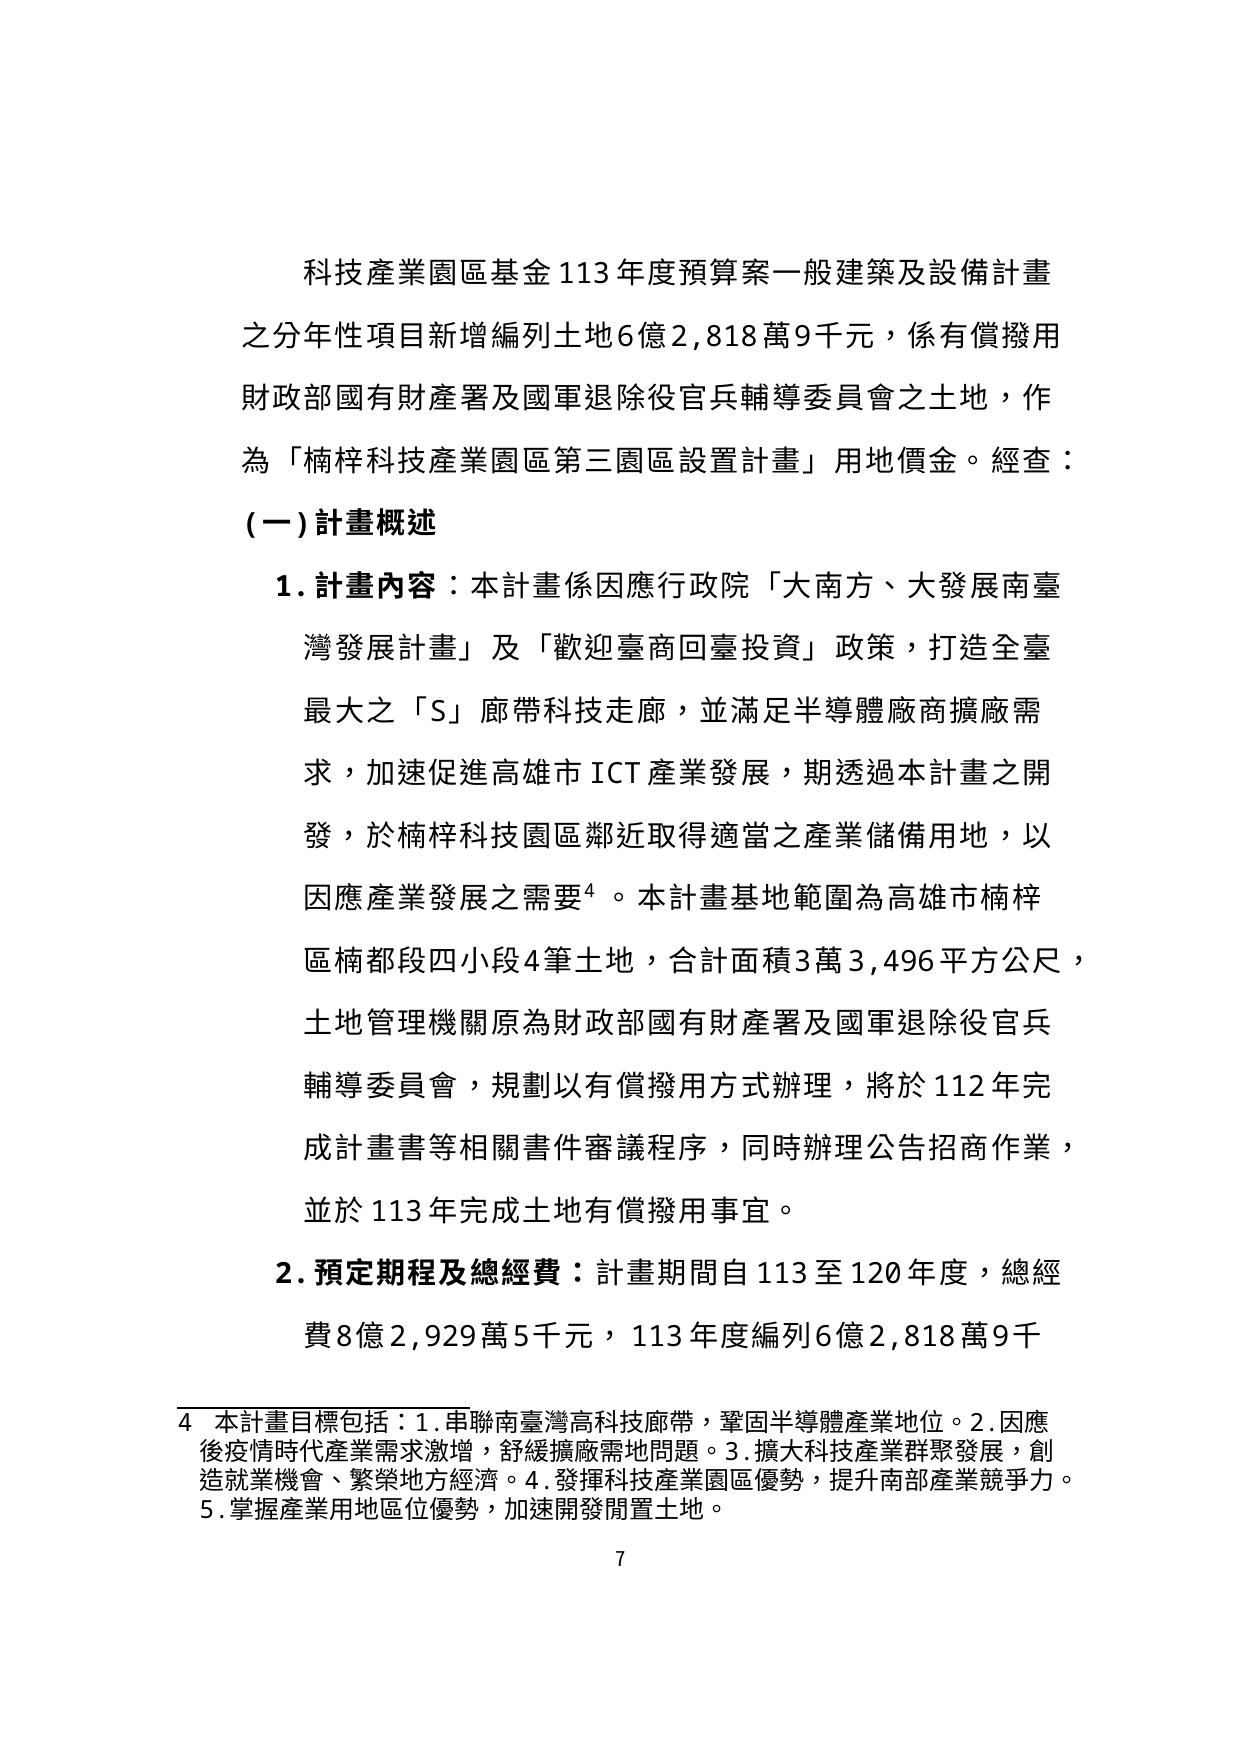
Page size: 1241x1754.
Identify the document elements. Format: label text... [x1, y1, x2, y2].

text 科技產業園區基金113年度預算案一般建築及設備計畫之分年性項目新增編列土地6億2,818萬9千元，係有償撥用財政部國有財產署及國軍退除役官兵輔導委員會之土地，作為「楠梓科技產業園區第三園區設置計畫」用地價金。經查： [236, 229, 1063, 479]
text (一)計畫概述 [236, 479, 1063, 542]
text 本計畫目標包括：1.串聯南臺灣高科技廊帶，鞏固半導體產業地位。2.因應後疫情時代產業需求激增，舒緩擴廠需地問題。3.擴大科技產業群聚發展，創造就業機會、繁榮地方經濟。4.發揮科技產業園區優勢，提升南部產業競爭力。5.掌握產業用地區位優勢，加速開發閒置土地。 [177, 1408, 1063, 1525]
text 2.預定期程及總經費：計畫期間自113至120年度，總經費8億2,929萬5千元，113年度編列6億2,818萬9千 [266, 1229, 1063, 1354]
text 1.計畫內容：本計畫係因應行政院「大南方、大發展南臺灣發展計畫」及「歡迎臺商回臺投資」政策，打造全臺最大之「S」廊帶科技走廊，並滿足半導體廠商擴廠需求，加速促進高雄市ICT產業發展，期透過本計畫之開發，於楠梓科技園區鄰近取得適當之產業儲備用地，以因應產業發展之需要。本計畫基地範圍為高雄市楠梓區楠都段四小段4筆土地，合計面積3萬3,496平方公尺，土地管理機關原為財政部國有財產署及國軍退除役官兵輔導委員會，規劃以有償撥用方式辦理，將於112年完成計畫書等相關書件審議程序，同時辦理公告招商作業，並於113年完成土地有償撥用事宜。 [266, 542, 1063, 1229]
